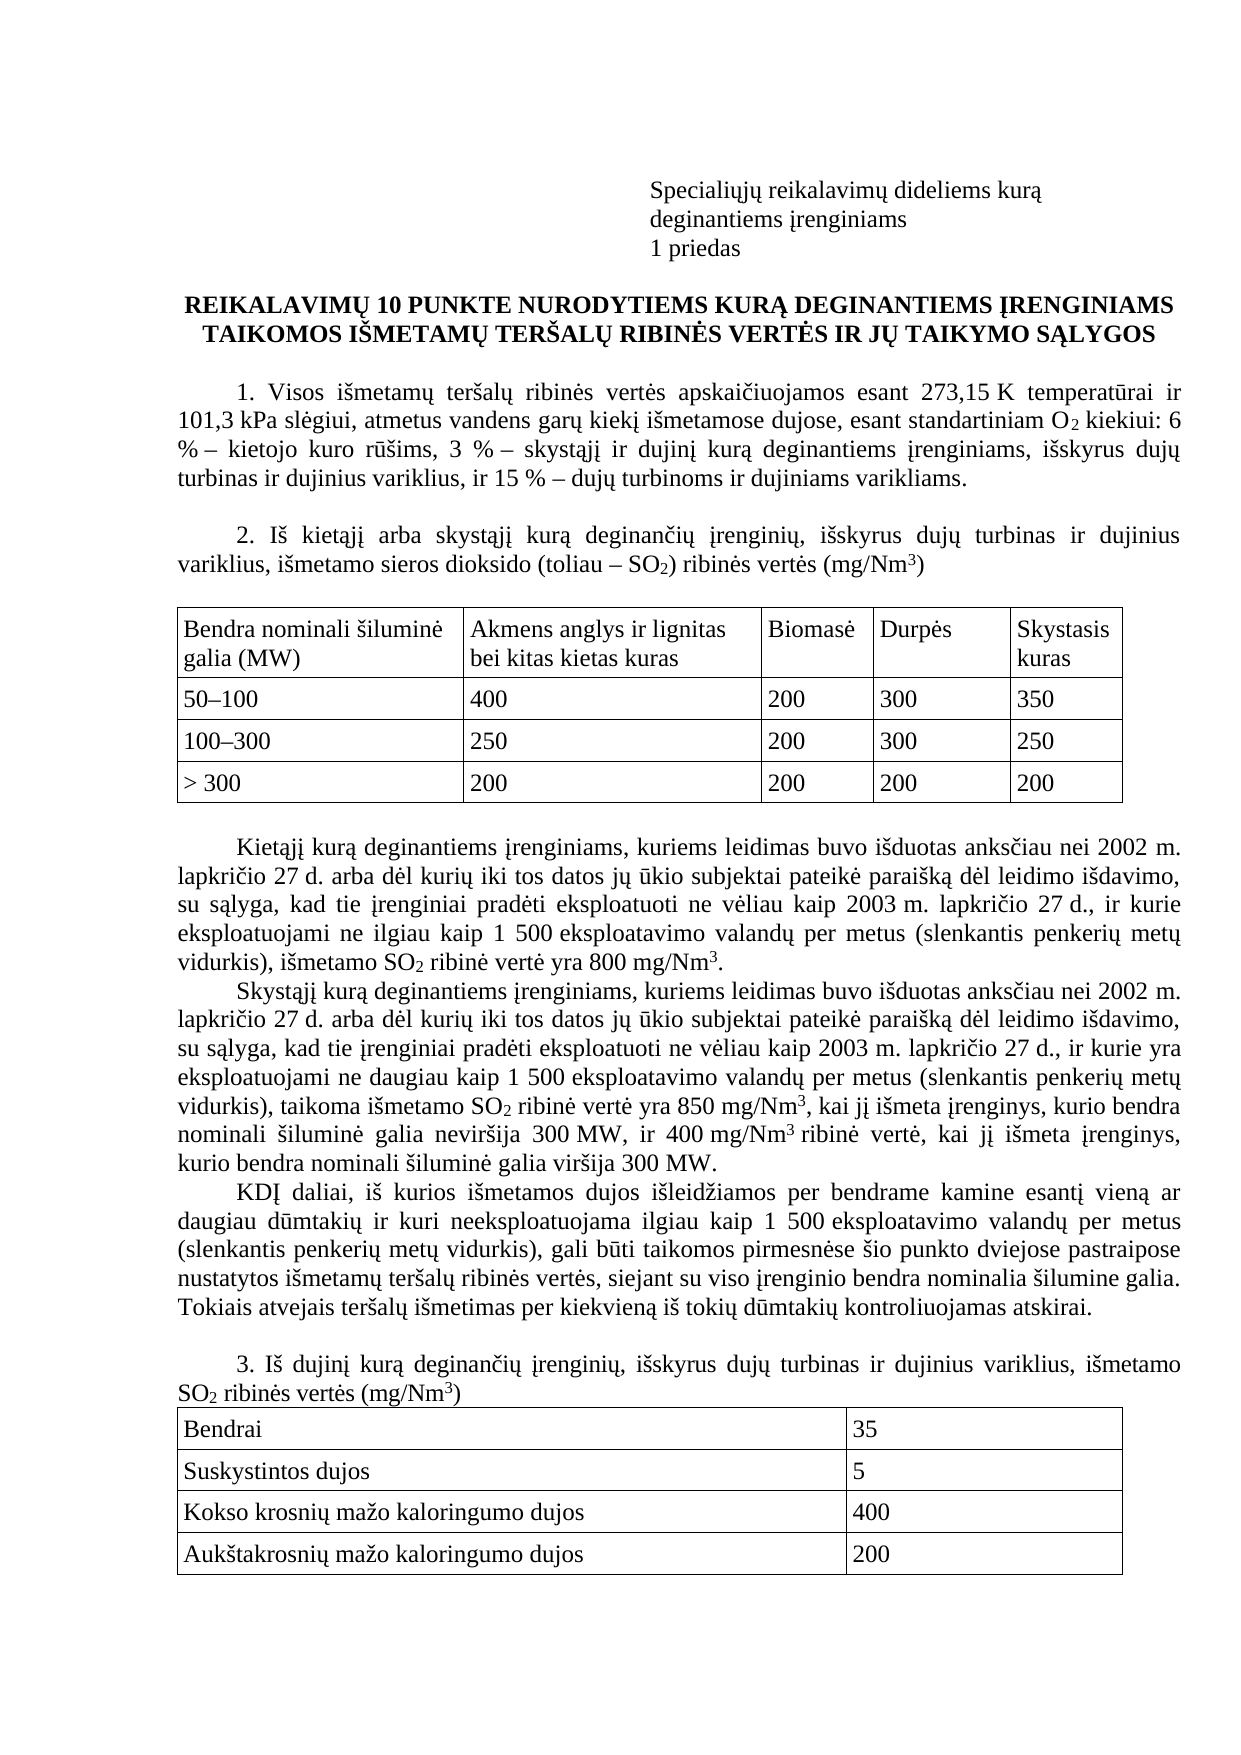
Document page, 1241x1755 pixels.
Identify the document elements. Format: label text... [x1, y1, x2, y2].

table_header Akmens anglys ir lignitas bei kitas kietas kuras [464, 608, 761, 677]
table_cell 200 [1011, 762, 1122, 802]
text 2. Iš kietąjį arba skystąjį kurą deginančių įrenginių, išskyrus dujų turbinas ir dujinius variklius, išmetamo sieros dioksido (toliau – SO2) ribinės vertės (mg/Nm3) [177, 521, 1181, 578]
table_header 35 [847, 1408, 1122, 1449]
text Kietąjį kurą deginantiems įrenginiams, kuriems leidimas buvo išduotas anksčiau nei 2002 m. lapkričio 27 d. arba dėl kurių iki tos datos jų ūkio subjektai pateikė paraišką dėl leidimo išdavimo, su sąlyga, kad tie įrenginiai pradėti eksploatuoti ne vėliau kaip 2003 m. lapkričio 27 d., ir kurie eksploatuojami ne ilgiau kaip 1 500 eksploatavimo valandų per metus (slenkantis penkerių metų vidurkis), išmetamo SO2 ribinė vertė yra 800 mg/Nm3. [177, 832, 1181, 976]
table_cell Suskystintos dujos [178, 1450, 846, 1490]
table_header Biomasė [762, 608, 873, 677]
table_cell Kokso krosnių mažo kaloringumo dujos [178, 1491, 846, 1532]
table_cell 400 [464, 678, 761, 719]
text 3. Iš dujinį kurą deginančių įrenginių, išskyrus dujų turbinas ir dujinius variklius, išmetamo SO2 ribinės vertės (mg/Nm3) [177, 1349, 1181, 1407]
table_header Skystasis kuras [1011, 608, 1122, 677]
text Specialiųjų reikalavimų dideliems kurą deginantiems įrenginiams [649, 176, 1181, 233]
table_cell 200 [874, 762, 1010, 802]
table_cell 50–100 [178, 678, 463, 719]
table_cell 100–300 [178, 720, 463, 761]
table_cell > 300 [178, 762, 463, 802]
table_cell 350 [1011, 678, 1122, 719]
table_cell 300 [874, 678, 1010, 719]
table_header Bendra nominali šiluminė galia (MW) [178, 608, 463, 677]
table_cell Aukštakrosnių mažo kaloringumo dujos [178, 1533, 846, 1574]
table_cell 300 [874, 720, 1010, 761]
table_header Bendrai [178, 1408, 846, 1449]
text 1. Visos išmetamų teršalų ribinės vertės apskaičiuojamos esant 273,15 K temperatūrai ir 101,3 kPa slėgiui, atmetus vandens garų kiekį išmetamose dujose, esant standartiniam O2 kiekiui: 6 % – kietojo kuro rūšims, 3 % – skystąjį ir dujinį kurą deginantiems įrenginiams, išskyrus dujų turbinas ir dujinius variklius, ir 15 % – dujų turbinoms ir dujiniams varikliams. [177, 377, 1181, 492]
table_cell 5 [847, 1450, 1122, 1490]
table_cell 200 [762, 678, 873, 719]
table_cell 200 [762, 762, 873, 802]
table_cell 250 [464, 720, 761, 761]
table_cell 200 [847, 1533, 1122, 1574]
table_cell 200 [762, 720, 873, 761]
text 1 priedas [649, 233, 1181, 262]
table_cell 200 [464, 762, 761, 802]
table_cell 250 [1011, 720, 1122, 761]
text REIKALAVIMŲ 10 PUNKTE NURODYTIEMS KURĄ DEGINANTIEMS ĮRENGINIAMS TAIKOMOS IŠMETAMŲ TERŠALŲ RIBINĖS VERTĖS IR JŲ TAIKYMO SĄLYGOS [177, 291, 1181, 348]
table_cell 400 [847, 1491, 1122, 1532]
text KDĮ daliai, iš kurios išmetamos dujos išleidžiamos per bendrame kamine esantį vieną ar daugiau dūmtakių ir kuri neeksploatuojama ilgiau kaip 1 500 eksploatavimo valandų per metus (slenkantis penkerių metų vidurkis), gali būti taikomos pirmesnėse šio punkto dviejose pastraipose nustatytos išmetamų teršalų ribinės vertės, siejant su viso įrenginio bendra nominalia šilumine galia. Tokiais atvejais teršalų išmetimas per kiekvieną iš tokių dūmtakių kontroliuojamas atskirai. [177, 1177, 1181, 1321]
text Skystąjį kurą deginantiems įrenginiams, kuriems leidimas buvo išduotas anksčiau nei 2002 m. lapkričio 27 d. arba dėl kurių iki tos datos jų ūkio subjektai pateikė paraišką dėl leidimo išdavimo, su sąlyga, kad tie įrenginiai pradėti eksploatuoti ne vėliau kaip 2003 m. lapkričio 27 d., ir kurie yra eksploatuojami ne daugiau kaip 1 500 eksploatavimo valandų per metus (slenkantis penkerių metų vidurkis), taikoma išmetamo SO2 ribinė vertė yra 850 mg/Nm3, kai jį išmeta įrenginys, kurio bendra nominali šiluminė galia neviršija 300 MW, ir 400 mg/Nm3 ribinė vertė, kai jį išmeta įrenginys, kurio bendra nominali šiluminė galia viršija 300 MW. [177, 976, 1181, 1177]
table_header Durpės [874, 608, 1010, 677]
